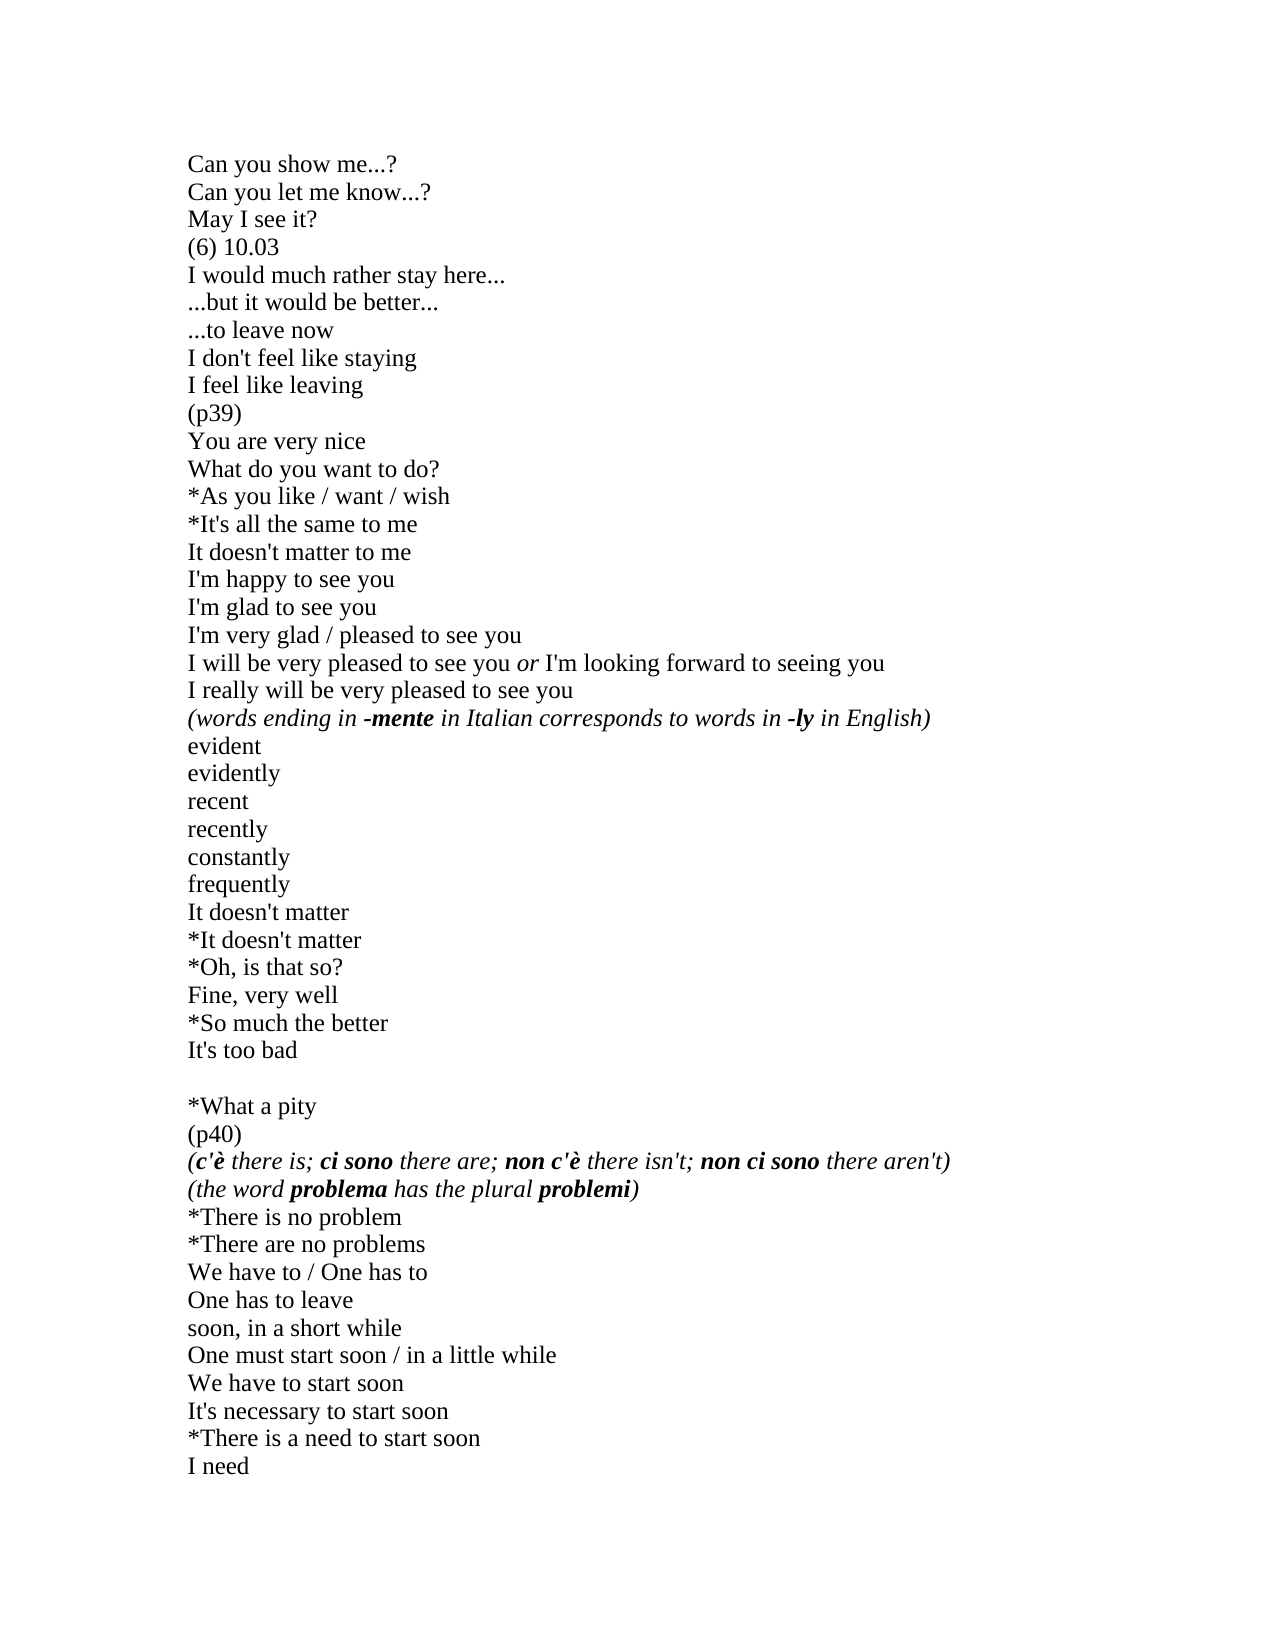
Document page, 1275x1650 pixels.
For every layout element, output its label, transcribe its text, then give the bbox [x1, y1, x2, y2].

text Can you show me...? [187, 150, 1087, 178]
text *As you like / want / wish [187, 482, 1087, 510]
text We have to start soon [187, 1369, 1087, 1397]
text One must start soon / in a little while [187, 1341, 1087, 1369]
text (c'è there is; ci sono there are; non c'è there isn't; non ci sono there aren't) [187, 1147, 1087, 1175]
text *There are no problems [187, 1231, 1087, 1258]
text I need [187, 1452, 1087, 1480]
text frequently [187, 870, 1087, 898]
text ...but it would be better... [187, 288, 1087, 316]
text recent [187, 787, 1087, 815]
text (the word problema has the plural problemi) [187, 1175, 1087, 1203]
text It doesn't matter [187, 898, 1087, 926]
text soon, in a short while [187, 1314, 1087, 1341]
text It doesn't matter to me [187, 538, 1087, 566]
text *What a pity [187, 1092, 1087, 1120]
text Fine, very well [187, 981, 1087, 1009]
text *There is a need to start soon [187, 1424, 1087, 1452]
text *So much the better [187, 1009, 1087, 1037]
text evidently [187, 759, 1087, 787]
text What do you want to do? [187, 455, 1087, 482]
text *Oh, is that so? [187, 953, 1087, 981]
text (6) 10.03 [187, 233, 1087, 261]
text recently [187, 815, 1087, 843]
text You are very nice [187, 427, 1087, 455]
text One has to leave [187, 1286, 1087, 1314]
text I'm very glad / pleased to see you [187, 621, 1087, 649]
text I feel like leaving [187, 372, 1087, 399]
text constantly [187, 843, 1087, 870]
text *It's all the same to me [187, 510, 1087, 538]
text We have to / One has to [187, 1258, 1087, 1286]
text Can you let me know...? [187, 178, 1087, 205]
text (p40) [187, 1120, 1087, 1147]
text I will be very pleased to see you or I'm looking forward to seeing you [187, 649, 1087, 676]
text It's necessary to start soon [187, 1397, 1087, 1424]
text ...to leave now [187, 316, 1087, 344]
text *It doesn't matter [187, 926, 1087, 953]
text It's too bad [187, 1037, 1087, 1064]
text I don't feel like staying [187, 344, 1087, 372]
text May I see it? [187, 205, 1087, 233]
text evident [187, 732, 1087, 759]
text I'm glad to see you [187, 593, 1087, 621]
text I really will be very pleased to see you [187, 676, 1087, 704]
text (p39) [187, 399, 1087, 427]
text I would much rather stay here... [187, 261, 1087, 288]
text (words ending in -mente in Italian corresponds to words in -ly in English) [187, 704, 1087, 732]
text I'm happy to see you [187, 566, 1087, 593]
text *There is no problem [187, 1203, 1087, 1231]
